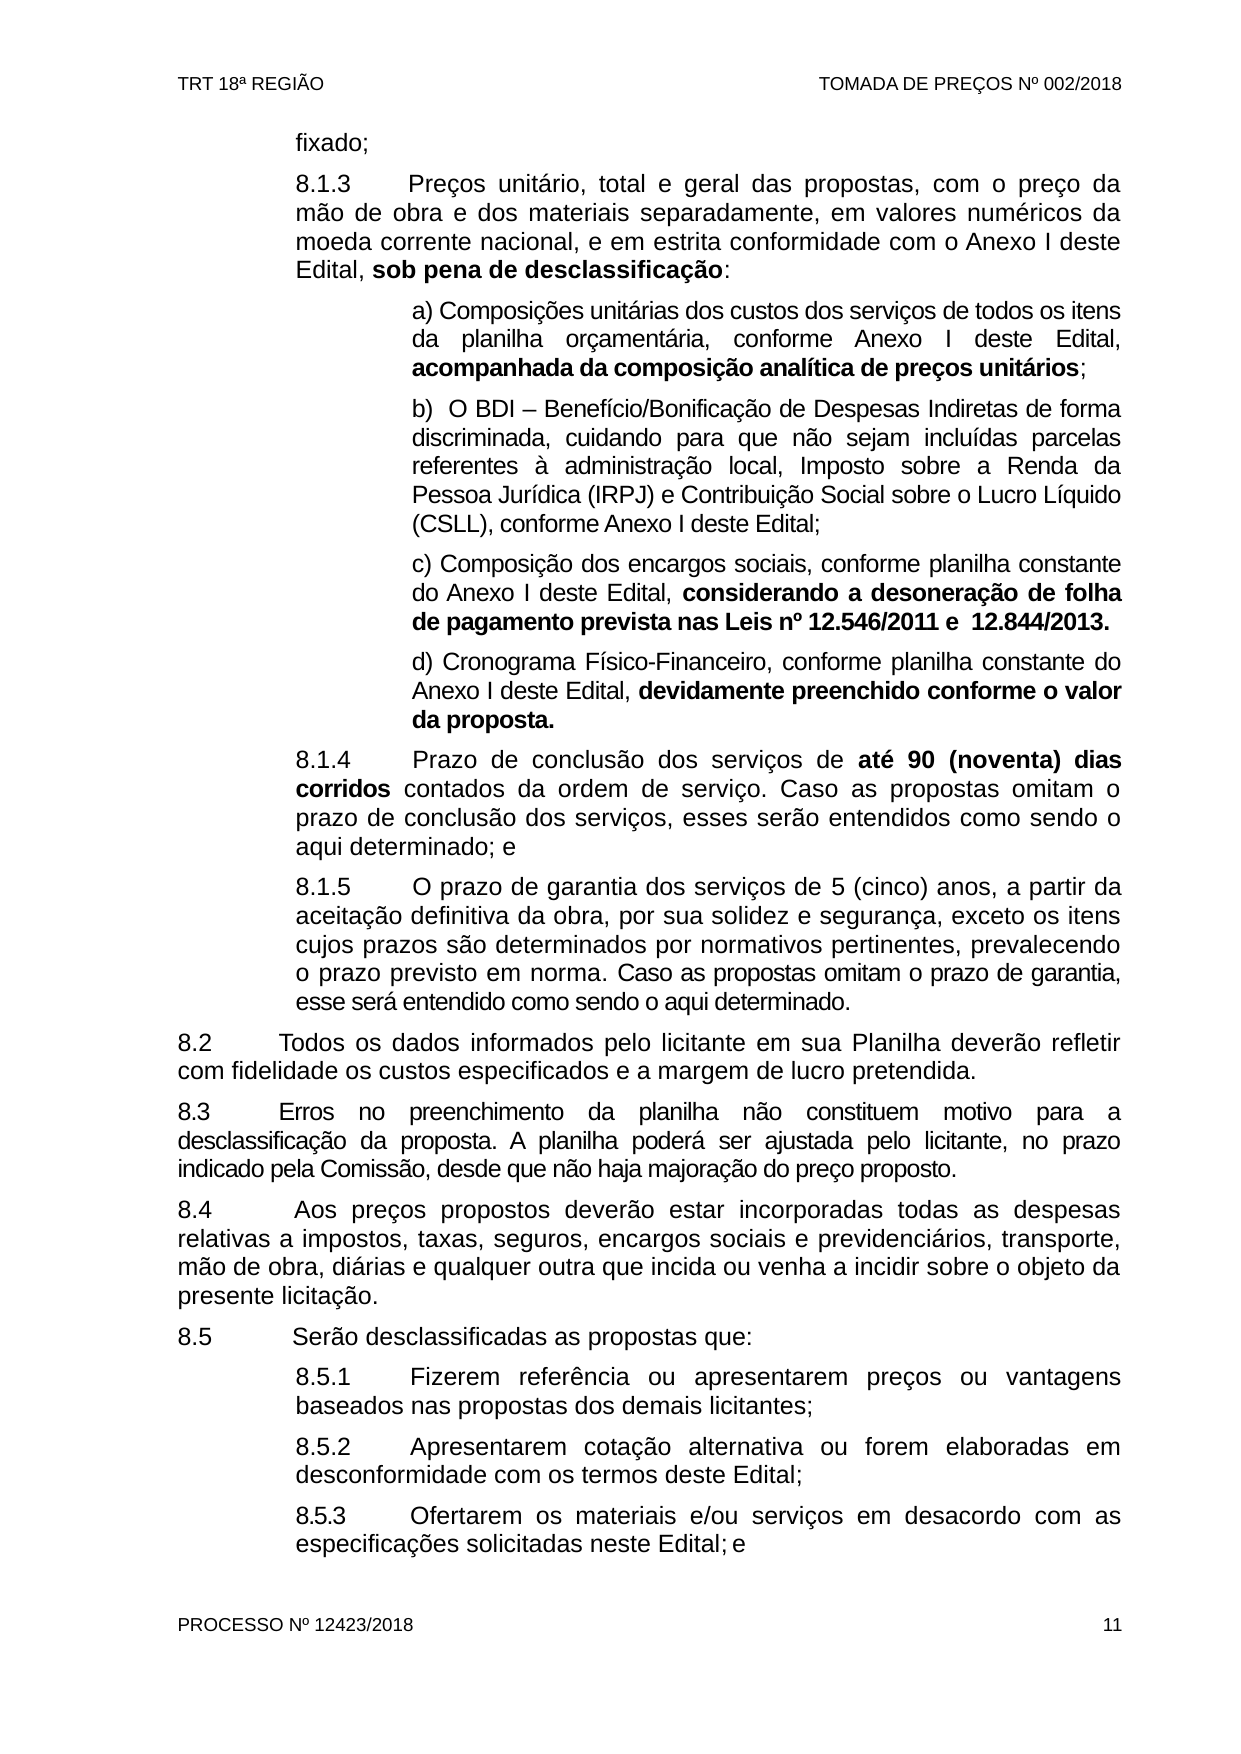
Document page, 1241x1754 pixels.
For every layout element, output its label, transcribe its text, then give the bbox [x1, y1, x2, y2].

text d) Cronograma Físico-Financeiro, conforme planilha constante do Anexo I deste Edital, devidamente preenchido conforme o valor da proposta. [412, 647, 1122, 733]
text b) O BDI – Benefício/Bonificação de Despesas Indiretas de forma discriminada, cuidando para que não sejam incluídas parcelas referentes à administração local, Imposto sobre a Renda da Pessoa Jurídica (IRPJ) e Contribuição Social sobre o Lucro Líquido (CSLL), conforme Anexo I deste Edital; [412, 394, 1122, 537]
text c) Composição dos encargos sociais, conforme planilha constante do Anexo I deste Edital, considerando a desoneração de folha de pagamento prevista nas Leis nº 12.546/2011 e 12.844/2013. [412, 549, 1122, 636]
text 8.1.5 O prazo de garantia dos serviços de 5 (cinco) anos, a partir da aceitação definitiva da obra, por sua solidez e segurança, exceto os itens cujos prazos são determinados por normativos pertinentes, prevalecendo o prazo previsto em norma. Caso as propostas omitam o prazo de garantia, esse será entendido como sendo o aqui determinado. [295, 872, 1122, 1016]
text 8.1.3 Preços unitário, total e geral das propostas, com o preço da mão de obra e dos materiais separadamente, em valores numéricos da moeda corrente nacional, e em estrita conformidade com o Anexo I deste Edital, sob pena de desclassificação: [295, 169, 1122, 284]
text 8.4 Aos preços propostos deverão estar incorporadas todas as despesas relativas a impostos, taxas, seguros, encargos sociais e previdenciários, transporte, mão de obra, diárias e qualquer outra que incida ou venha a incidir sobre o objeto da presente licitação. [177, 1195, 1122, 1310]
text fixado; [295, 128, 1122, 157]
text a) Composições unitárias dos custos dos serviços de todos os itens da planilha orçamentária, conforme Anexo I deste Edital, acompanhada da composição analítica de preços unitários; [412, 296, 1122, 382]
text 8.5.1 Fizerem referência ou apresentarem preços ou vantagens baseados nas propostas dos demais licitantes; [295, 1362, 1122, 1420]
text 8.5.2 Apresentarem cotação alternativa ou forem elaboradas em desconformidade com os termos deste Edital; [295, 1431, 1122, 1489]
text 8.2 Todos os dados informados pelo licitante em sua Planilha deverão refletir com fidelidade os custos especificados e a margem de lucro pretendida. [177, 1028, 1122, 1085]
text 8.1.4 Prazo de conclusão dos serviços de até 90 (noventa) dias corridos contados da ordem de serviço. Caso as propostas omitam o prazo de conclusão dos serviços, esses serão entendidos como sendo o aqui determinado; e [295, 745, 1122, 860]
text 8.5.3 Ofertarem os materiais e/ou serviços em desacordo com as especificações solicitadas neste Edital; e [295, 1501, 1122, 1558]
text 8.3 Erros no preenchimento da planilha não constituem motivo para a desclassificação da proposta. A planilha poderá ser ajustada pelo licitante, no prazo indicado pela Comissão, desde que não haja majoração do preço proposto. [177, 1097, 1122, 1183]
text 8.5 Serão desclassificadas as propostas que: [177, 1322, 1122, 1350]
